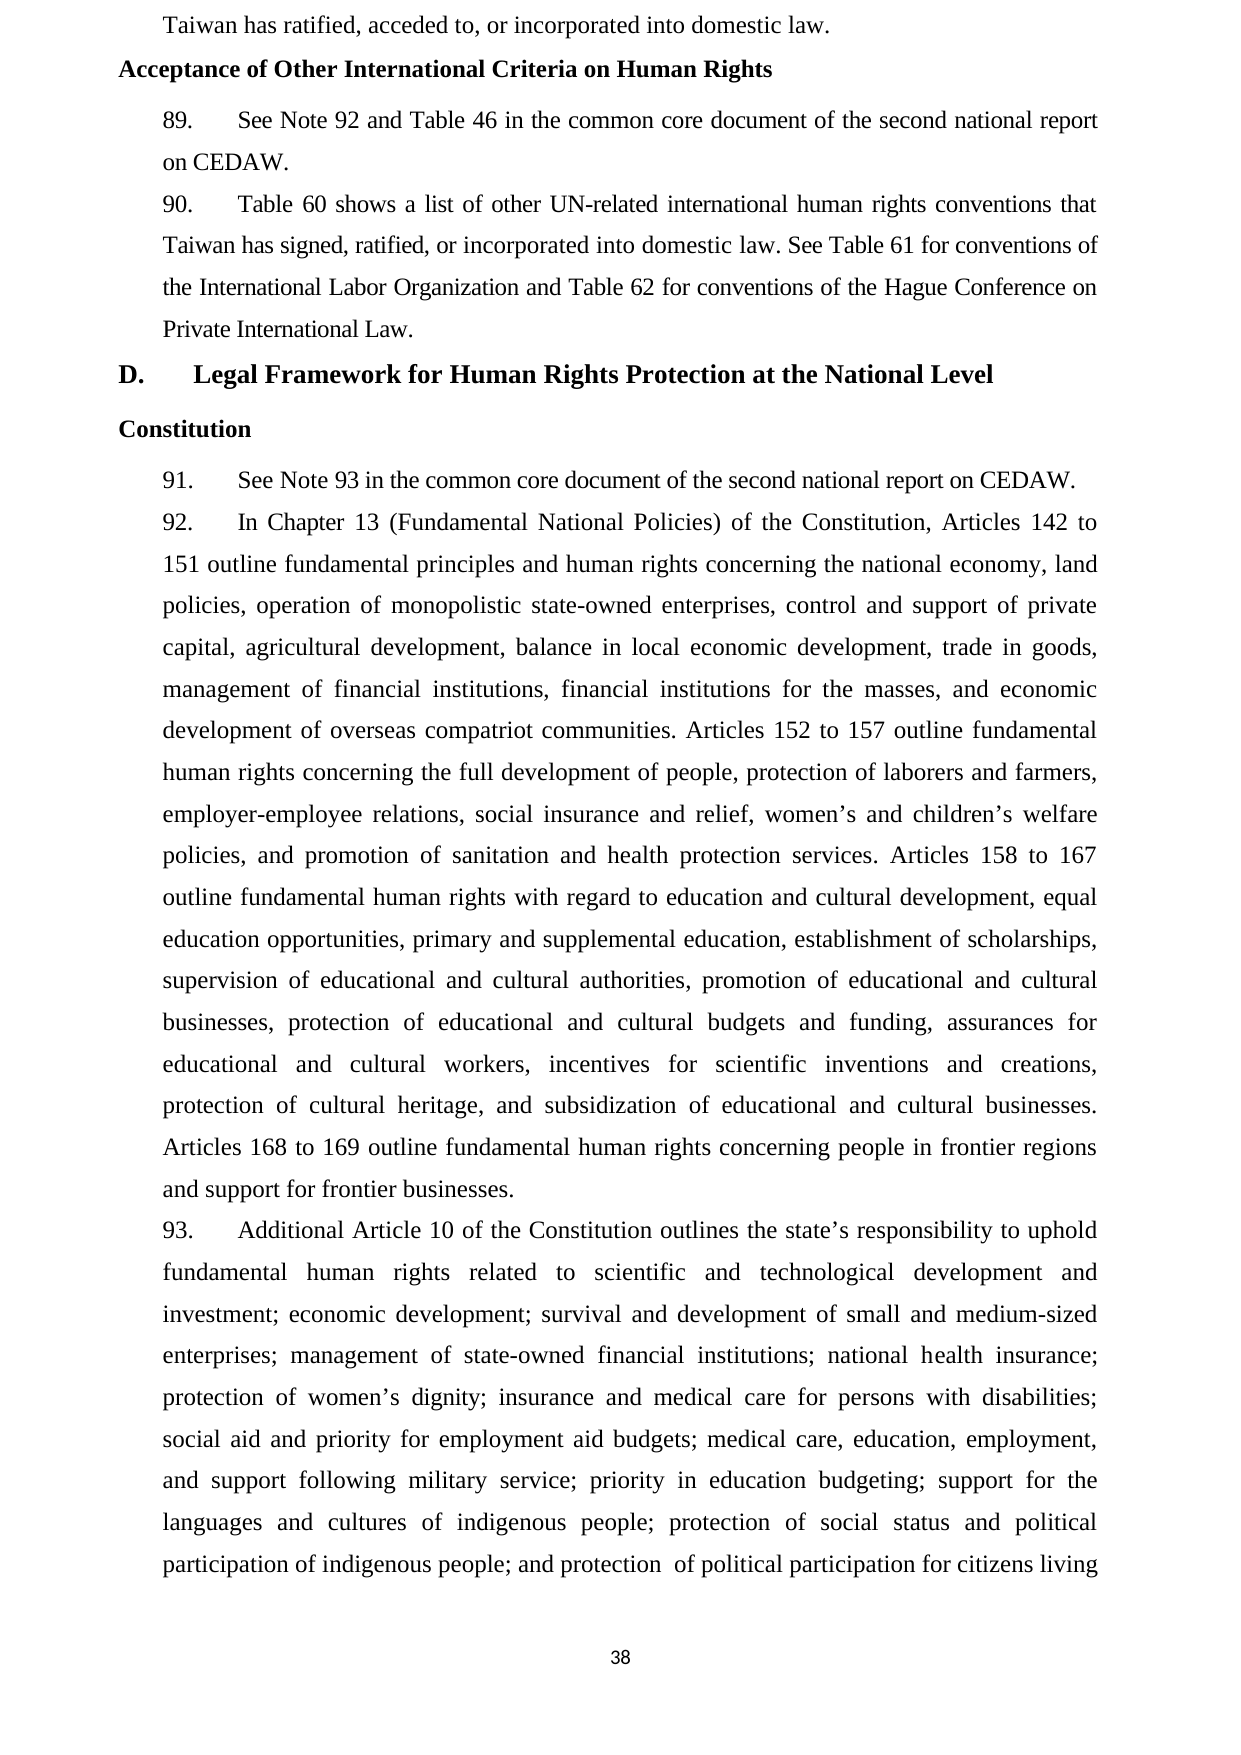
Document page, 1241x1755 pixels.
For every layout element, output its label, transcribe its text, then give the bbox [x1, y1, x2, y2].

list Additional Article 10 of the Constitution outlines the state’s responsibility to uphold fundamental human rights related to scientific and technological development and investment; economic development; survival and development of small and medium-sized enterprises; management of state-owned financial institutions; national health insurance; protection of women’s dignity; insurance and medical care for persons with disabilities; social aid and priority for employment aid budgets; medical care, education, employment, and support following military service; priority in education budgeting; support for the languages and cultures of indigenous people; protection of social status and political participation of indigenous people; and protection of political participation for citizens living [162, 1205, 1098, 1580]
list Legal Framework for Human Rights Protection at the National Level [118, 358, 1122, 389]
list See Note 92 and Table 46 in the common core document of the second national report on CEDAW. [162, 95, 1098, 179]
list Taiwan has ratified, acceded to, or incorporated into domestic law. [162, 0, 1098, 42]
subtitle Acceptance of Other International Criteria on Human Rights [118, 54, 1122, 83]
list In Chapter 13 (Fundamental National Policies) of the Constitution, Articles 142 to 151 outline fundamental principles and human rights concerning the national economy, land policies, operation of monopolistic state-owned enterprises, control and support of private capital, agricultural development, balance in local economic development, trade in goods, management of financial institutions, financial institutions for the masses, and economic development of overseas compatriot communities. Articles 152 to 157 outline fundamental human rights concerning the full development of people, protection of laborers and farmers, employer-employee relations, social insurance and relief, women’s and children’s welfare policies, and promotion of sanitation and health protection services. Articles 158 to 167 outline fundamental human rights with regard to education and cultural development, equal education opportunities, primary and supplemental education, establishment of scholarships, supervision of educational and cultural authorities, promotion of educational and cultural businesses, protection of educational and cultural budgets and funding, assurances for educational and cultural workers, incentives for scientific inventions and creations, protection of cultural heritage, and subsidization of educational and cultural businesses. Articles 168 to 169 outline fundamental human rights concerning people in frontier regions and support for frontier businesses. [162, 497, 1098, 1205]
list Table 60 shows a list of other UN-related international human rights conventions that Taiwan has signed, ratified, or incorporated into domestic law. See Table 61 for conventions of the International Labor Organization and Table 62 for conventions of the Hague Conference on Private International Law. [162, 179, 1098, 345]
subtitle Constitution [118, 414, 1122, 443]
list See Note 93 in the common core document of the second national report on CEDAW. [162, 455, 1098, 497]
